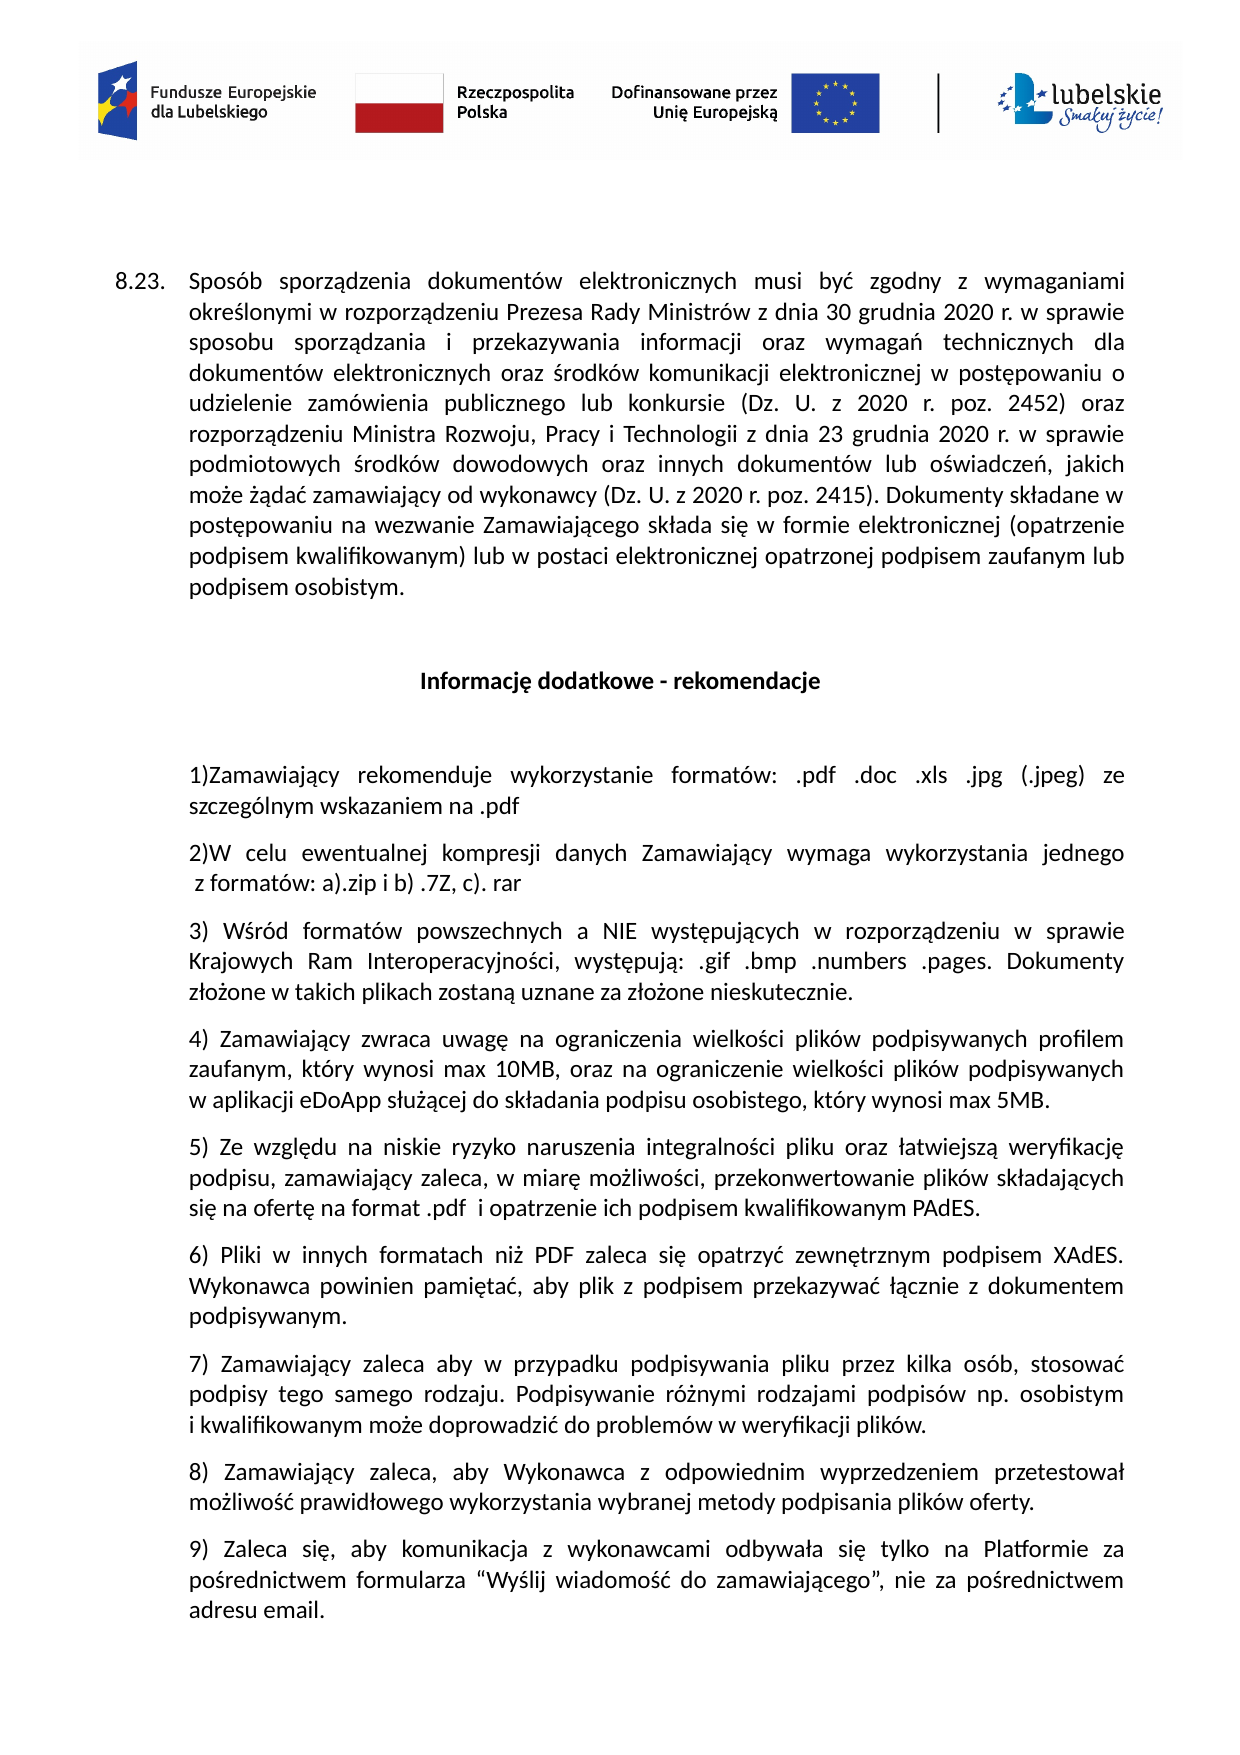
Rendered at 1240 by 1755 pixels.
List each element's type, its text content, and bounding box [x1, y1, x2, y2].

text Informację dodatkowe - rekomendacje [115, 665, 1126, 696]
text 3) Wśród formatów powszechnych a NIE występujących w rozporządzeniu w sprawie Krajowych Ram Interoperacyjności, występują: .gif .bmp .numbers .pages. Dokumenty złożone w takich plikach zostaną uznane za złożone nieskutecznie. [189, 915, 1126, 1006]
text 6) Pliki w innych formatach niż PDF zaleca się opatrzyć zewnętrznym podpisem XAdES. Wykonawca powinien pamiętać, aby plik z podpisem przekazywać łącznie z dokumentem podpisywanym. [189, 1239, 1126, 1331]
text 7) Zamawiający zaleca aby w przypadku podpisywania pliku przez kilka osób, stosować podpisy tego samego rodzaju. Podpisywanie różnymi rodzajami podpisów np. osobistym i kwalifikowanym może doprowadzić do problemów w weryfikacji plików. [189, 1348, 1126, 1439]
text 5) Ze względu na niskie ryzyko naruszenia integralności pliku oraz łatwiejszą weryfikację podpisu, zamawiający zaleca, w miarę możliwości, przekonwertowanie plików składających się na ofertę na format .pdf i opatrzenie ich podpisem kwalifikowanym PAdES. [189, 1131, 1126, 1223]
text 2)W celu ewentualnej kompresji danych Zamawiający wymaga wykorzystania jednego z formatów: a).zip i b) .7Z, c). rar [189, 837, 1126, 898]
text 4) Zamawiający zwraca uwagę na ograniczenia wielkości plików podpisywanych profilem zaufanym, który wynosi max 10MB, oraz na ograniczenie wielkości plików podpisywanych w aplikacji eDoApp służącej do składania podpisu osobistego, który wynosi max 5MB. [189, 1023, 1126, 1114]
text 8.23. Sposób sporządzenia dokumentów elektronicznych musi być zgodny z wymaganiami określonymi w rozporządzeniu Prezesa Rady Ministrów z dnia 30 grudnia 2020 r. w sprawie sposobu sporządzania i przekazywania informacji oraz wymagań technicznych dla dokumentów elektronicznych oraz środków komunikacji elektronicznej w postępowaniu o udzielenie zamówienia publicznego lub konkursie (Dz. U. z 2020 r. poz. 2452) oraz rozporządzeniu Ministra Rozwoju, Pracy i Technologii z dnia 23 grudnia 2020 r. w sprawie podmiotowych środków dowodowych oraz innych dokumentów lub oświadczeń, jakich może żądać zamawiający od wykonawcy (Dz. U. z 2020 r. poz. 2415). Dokumenty składane w postępowaniu na wezwanie Zamawiającego składa się w formie elektronicznej (opatrzenie podpisem kwalifikowanym) lub w postaci elektronicznej opatrzonej podpisem zaufanym lub podpisem osobistym. [115, 265, 1126, 601]
text 1)Zamawiający rekomenduje wykorzystanie formatów: .pdf .doc .xls .jpg (.jpeg) ze szczególnym wskazaniem na .pdf [189, 759, 1126, 820]
text 9) Zaleca się, aby komunikacja z wykonawcami odbywała się tylko na Platformie za pośrednictwem formularza “Wyślij wiadomość do zamawiającego”, nie za pośrednictwem adresu email. [189, 1534, 1126, 1625]
text 8) Zamawiający zaleca, aby Wykonawca z odpowiednim wyprzedzeniem przetestował możliwość prawidłowego wykorzystania wybranej metody podpisania plików oferty. [189, 1456, 1126, 1517]
